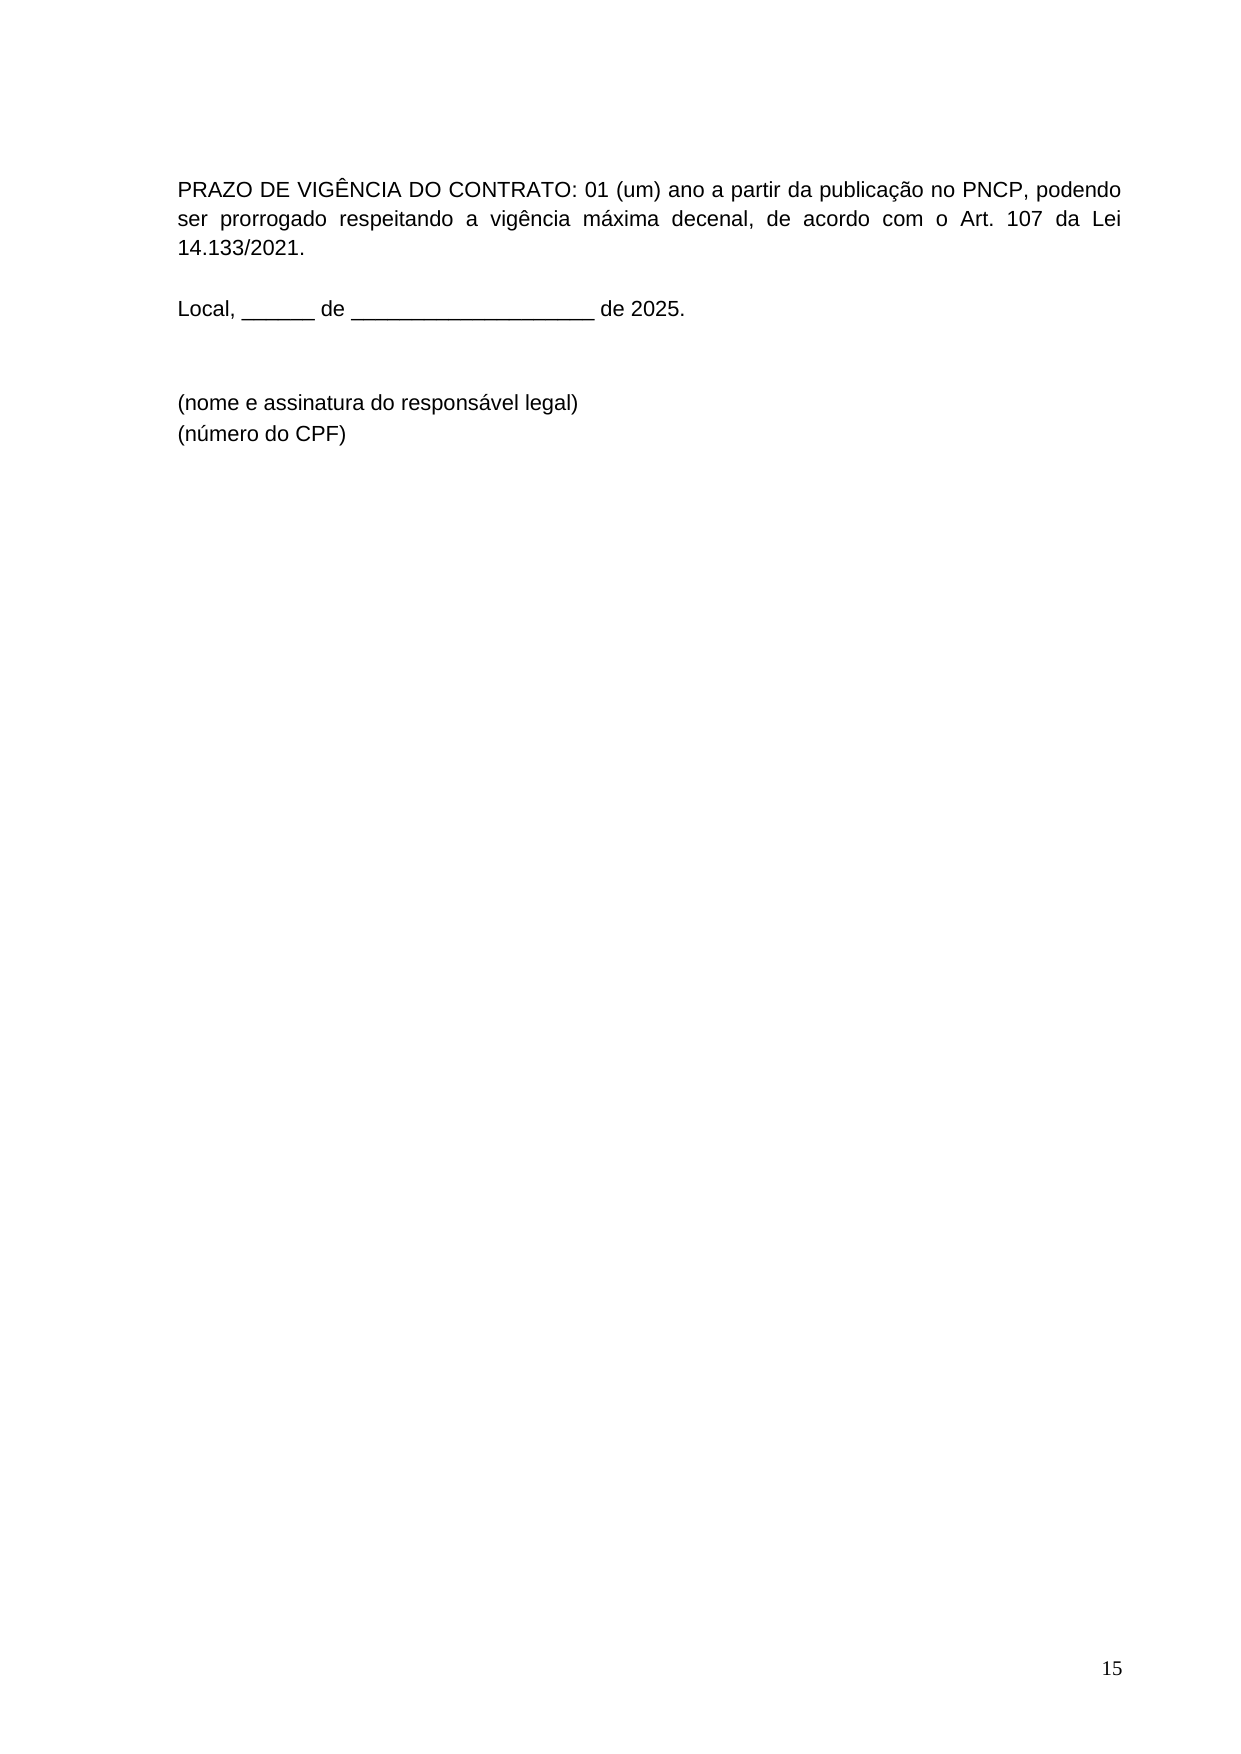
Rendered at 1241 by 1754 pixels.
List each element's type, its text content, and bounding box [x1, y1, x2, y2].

text (número do CPF) [177, 421, 1122, 447]
text (nome e assinatura do responsável legal) [177, 390, 1122, 415]
text Local, ______ de ____________________ de 2025. [177, 296, 1122, 321]
text PRAZO DE VIGÊNCIA DO CONTRATO: 01 (um) ano a partir da publicação no PNCP, podendo ser prorrogado respeitando a vigência máxima decenal, de acordo com o Art. 107 da Lei 14.133/2021. [177, 177, 1122, 260]
